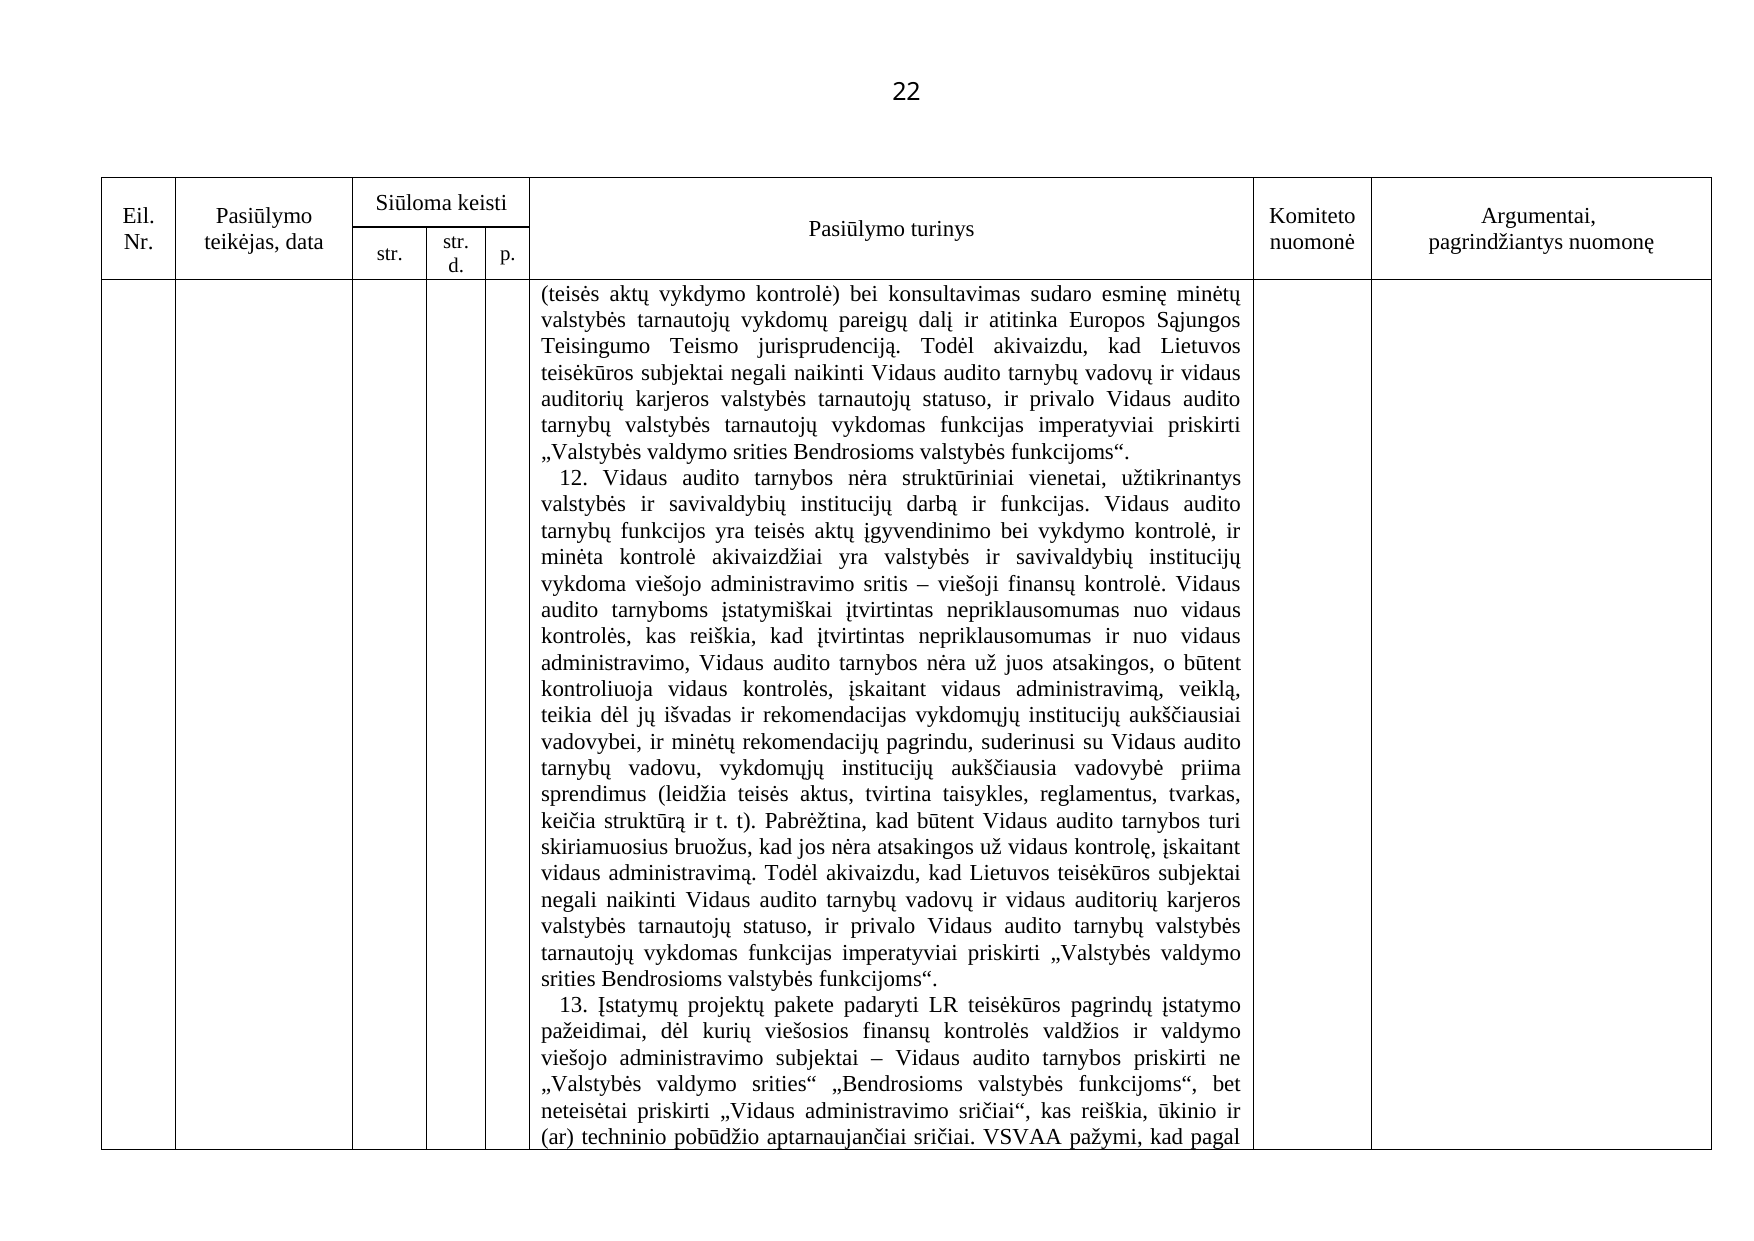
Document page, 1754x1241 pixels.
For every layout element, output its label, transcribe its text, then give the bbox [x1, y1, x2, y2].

table_cell str. d. [427, 228, 485, 279]
table_cell [1372, 280, 1711, 1149]
table_cell str. [353, 228, 426, 279]
table_header Pasiūlymo teikėjas, data [176, 178, 352, 279]
table_cell [176, 280, 352, 1149]
table_cell [427, 280, 485, 1149]
table_cell p. [486, 228, 529, 279]
table_cell [1254, 280, 1371, 1149]
table_cell [102, 280, 175, 1149]
table_header Argumentai, pagrindžiantys nuomonę [1372, 178, 1711, 279]
table_cell [486, 280, 529, 1149]
table_header Eil. Nr. [102, 178, 175, 279]
table_header Siūloma keisti [353, 178, 529, 226]
table_header Komiteto nuomonė [1254, 178, 1371, 279]
table_header Pasiūlymo turinys [530, 178, 1253, 279]
table_cell [353, 280, 426, 1149]
table_cell (teisės aktų vykdymo kontrolė) bei konsultavimas sudaro esminę minėtų valstybės tarnautojų vykdomų pareigų dalį ir atitinka Europos Sąjungos Teisingumo Teismo jurisprudenciją. Todėl akivaizdu, kad Lietuvos teisėkūros subjektai negali naikinti Vidaus audito tarnybų vadovų ir vidaus auditorių karjeros valstybės tarnautojų statuso, ir privalo Vidaus audito tarnybų valstybės tarnautojų vykdomas funkcijas imperatyviai priskirti „Valstybės valdymo srities Bendrosioms valstybės funkcijoms“. 12. Vidaus audito tarnybos nėra struktūriniai vienetai, užtikrinantys valstybės ir savivaldybių institucijų darbą ir funkcijas. Vidaus audito tarnybų funkcijos yra teisės aktų įgyvendinimo bei vykdymo kontrolė, ir minėta kontrolė akivaizdžiai yra valstybės ir savivaldybių institucijų vykdoma viešojo administravimo sritis – viešoji finansų kontrolė. Vidaus audito tarnyboms įstatymiškai įtvirtintas nepriklausomumas nuo vidaus kontrolės, kas reiškia, kad įtvirtintas nepriklausomumas ir nuo vidaus administravimo, Vidaus audito tarnybos nėra už juos atsakingos, o būtent kontroliuoja vidaus kontrolės, įskaitant vidaus administravimą, veiklą, teikia dėl jų išvadas ir rekomendacijas vykdomųjų institucijų aukščiausiai vadovybei, ir minėtų rekomendacijų pagrindu, suderinusi su Vidaus audito tarnybų vadovu, vykdomųjų institucijų aukščiausia vadovybė priima sprendimus (leidžia teisės aktus, tvirtina taisykles, reglamentus, tvarkas, keičia struktūrą ir t. t). Pabrėžtina, kad būtent Vidaus audito tarnybos turi skiriamuosius bruožus, kad jos nėra atsakingos už vidaus kontrolę, įskaitant vidaus administravimą. Todėl akivaizdu, kad Lietuvos teisėkūros subjektai negali naikinti Vidaus audito tarnybų vadovų ir vidaus auditorių karjeros valstybės tarnautojų statuso, ir privalo Vidaus audito tarnybų valstybės tarnautojų vykdomas funkcijas imperatyviai priskirti „Valstybės valdymo srities Bendrosioms valstybės funkcijoms“. 13. Įstatymų projektų pakete padaryti LR teisėkūros pagrindų įstatymo pažeidimai, dėl kurių viešosios finansų kontrolės valdžios ir valdymo viešojo administravimo subjektai – Vidaus audito tarnybos priskirti ne „Valstybės valdymo srities“ „Bendrosioms valstybės funkcijoms“, bet neteisėtai priskirti „Vidaus administravimo sričiai“, kas reiškia, ūkinio ir (ar) techninio pobūdžio aptarnaujančiai sričiai. VSVAA pažymi, kad pagal [530, 280, 1253, 1149]
